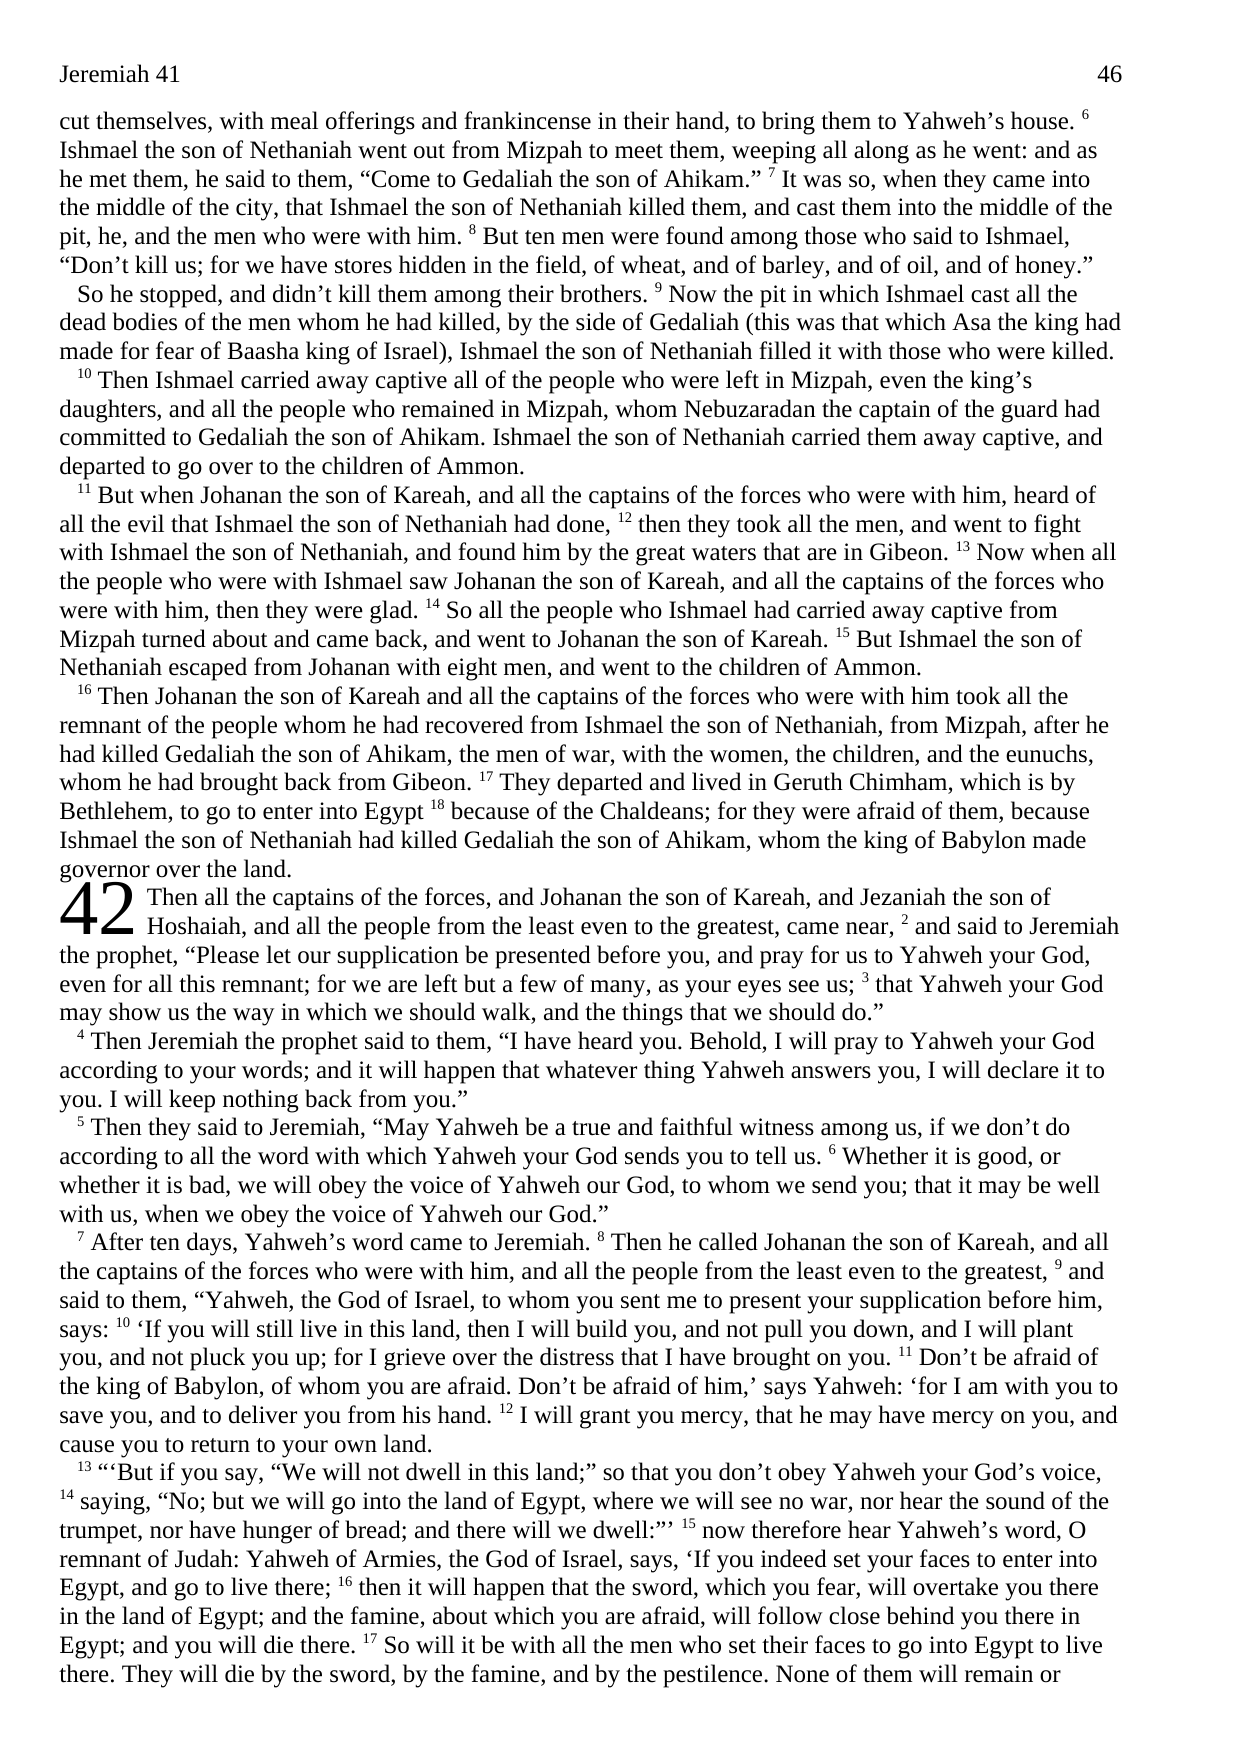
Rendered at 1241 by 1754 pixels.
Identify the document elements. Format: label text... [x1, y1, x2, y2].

text 11 But when Johanan the son of Kareah, and all the captains of the forces who were with him, heard of all the evil that Ishmael the son of Nethaniah had done, 12 then they took all the men, and went to fight with Ishmael the son of Nethaniah, and found him by the great waters that are in Gibeon. 13 Now when all the people who were with Ishmael saw Johanan the son of Kareah, and all the captains of the forces who were with him, then they were glad. 14 So all the people who Ishmael had carried away captive from Mizpah turned about and came back, and went to Johanan the son of Kareah. 15 But Ishmael the son of Nethaniah escaped from Johanan with eight men, and went to the children of Ammon. [59, 480, 1122, 681]
text cut themselves, with meal offerings and frankincense in their hand, to bring them to Yahweh’s house. 6 Ishmael the son of Nethaniah went out from Mizpah to meet them, weeping all along as he went: and as he met them, he said to them, “Come to Gedaliah the son of Ahikam.” 7 It was so, when they came into the middle of the city, that Ishmael the son of Nethaniah killed them, and cast them into the middle of the pit, he, and the men who were with him. 8 But ten men were found among those who said to Ishmael, “Don’t kill us; for we have stores hidden in the field, of wheat, and of barley, and of oil, and of honey.” [59, 106, 1122, 279]
text 10 Then Ishmael carried away captive all of the people who were left in Mizpah, even the king’s daughters, and all the people who remained in Mizpah, whom Nebuzaradan the captain of the guard had committed to Gedaliah the son of Ahikam. Ishmael the son of Nethaniah carried them away captive, and departed to go over to the children of Ammon. [59, 365, 1122, 480]
text 5 Then they said to Jeremiah, “May Yahweh be a true and faithful witness among us, if we don’t do according to all the word with which Yahweh your God sends you to tell us. 6 Whether it is good, or whether it is bad, we will obey the voice of Yahweh our God, to whom we send you; that it may be well with us, when we obey the voice of Yahweh our God.” [59, 1112, 1122, 1227]
text 4 Then Jeremiah the prophet said to them, “I have heard you. Behold, I will pray to Yahweh your God according to your words; and it will happen that whatever thing Yahweh answers you, I will declare it to you. I will keep nothing back from you.” [59, 1026, 1122, 1112]
text 7 After ten days, Yahweh’s word came to Jeremiah. 8 Then he called Johanan the son of Kareah, and all the captains of the forces who were with him, and all the people from the least even to the greatest, 9 and said to them, “Yahweh, the God of Israel, to whom you sent me to present your supplication before him, says: 10 ‘If you will still live in this land, then I will build you, and not pull you down, and I will plant you, and not pluck you up; for I grieve over the distress that I have brought on you. 11 Don’t be afraid of the king of Babylon, of whom you are afraid. Don’t be afraid of him,’ says Yahweh: ‘for I am with you to save you, and to deliver you from his hand. 12 I will grant you mercy, that he may have mercy on you, and cause you to return to your own land. [59, 1227, 1122, 1457]
text 42Then all the captains of the forces, and Johanan the son of Kareah, and Jezaniah the son of Hoshaiah, and all the people from the least even to the greatest, came near, 2 and said to Jeremiah the prophet, “Please let our supplication be presented before you, and pray for us to Yahweh your God, even for all this remnant; for we are left but a few of many, as your eyes see us; 3 that Yahweh your God may show us the way in which we should walk, and the things that we should do.” [59, 882, 1122, 1026]
text 13 “‘But if you say, “We will not dwell in this land;” so that you don’t obey Yahweh your God’s voice, 14 saying, “No; but we will go into the land of Egypt, where we will see no war, nor hear the sound of the trumpet, nor have hunger of bread; and there will we dwell:”’ 15 now therefore hear Yahweh’s word, O remnant of Judah: Yahweh of Armies, the God of Israel, says, ‘If you indeed set your faces to enter into Egypt, and go to live there; 16 then it will happen that the sword, which you fear, will overtake you there in the land of Egypt; and the famine, about which you are afraid, will follow close behind you there in Egypt; and you will die there. 17 So will it be with all the men who set their faces to go into Egypt to live there. They will die by the sword, by the famine, and by the pestilence. None of them will remain or [59, 1457, 1122, 1687]
text So he stopped, and didn’t kill them among their brothers. 9 Now the pit in which Ishmael cast all the dead bodies of the men whom he had killed, by the side of Gedaliah (this was that which Asa the king had made for fear of Baasha king of Israel), Ishmael the son of Nethaniah filled it with those who were killed. [59, 279, 1122, 365]
text 16 Then Johanan the son of Kareah and all the captains of the forces who were with him took all the remnant of the people whom he had recovered from Ishmael the son of Nethaniah, from Mizpah, after he had killed Gedaliah the son of Ahikam, the men of war, with the women, the children, and the eunuchs, whom he had brought back from Gibeon. 17 They departed and lived in Geruth Chimham, which is by Bethlehem, to go to enter into Egypt 18 because of the Chaldeans; for they were afraid of them, because Ishmael the son of Nethaniah had killed Gedaliah the son of Ahikam, whom the king of Babylon made governor over the land. [59, 681, 1122, 882]
